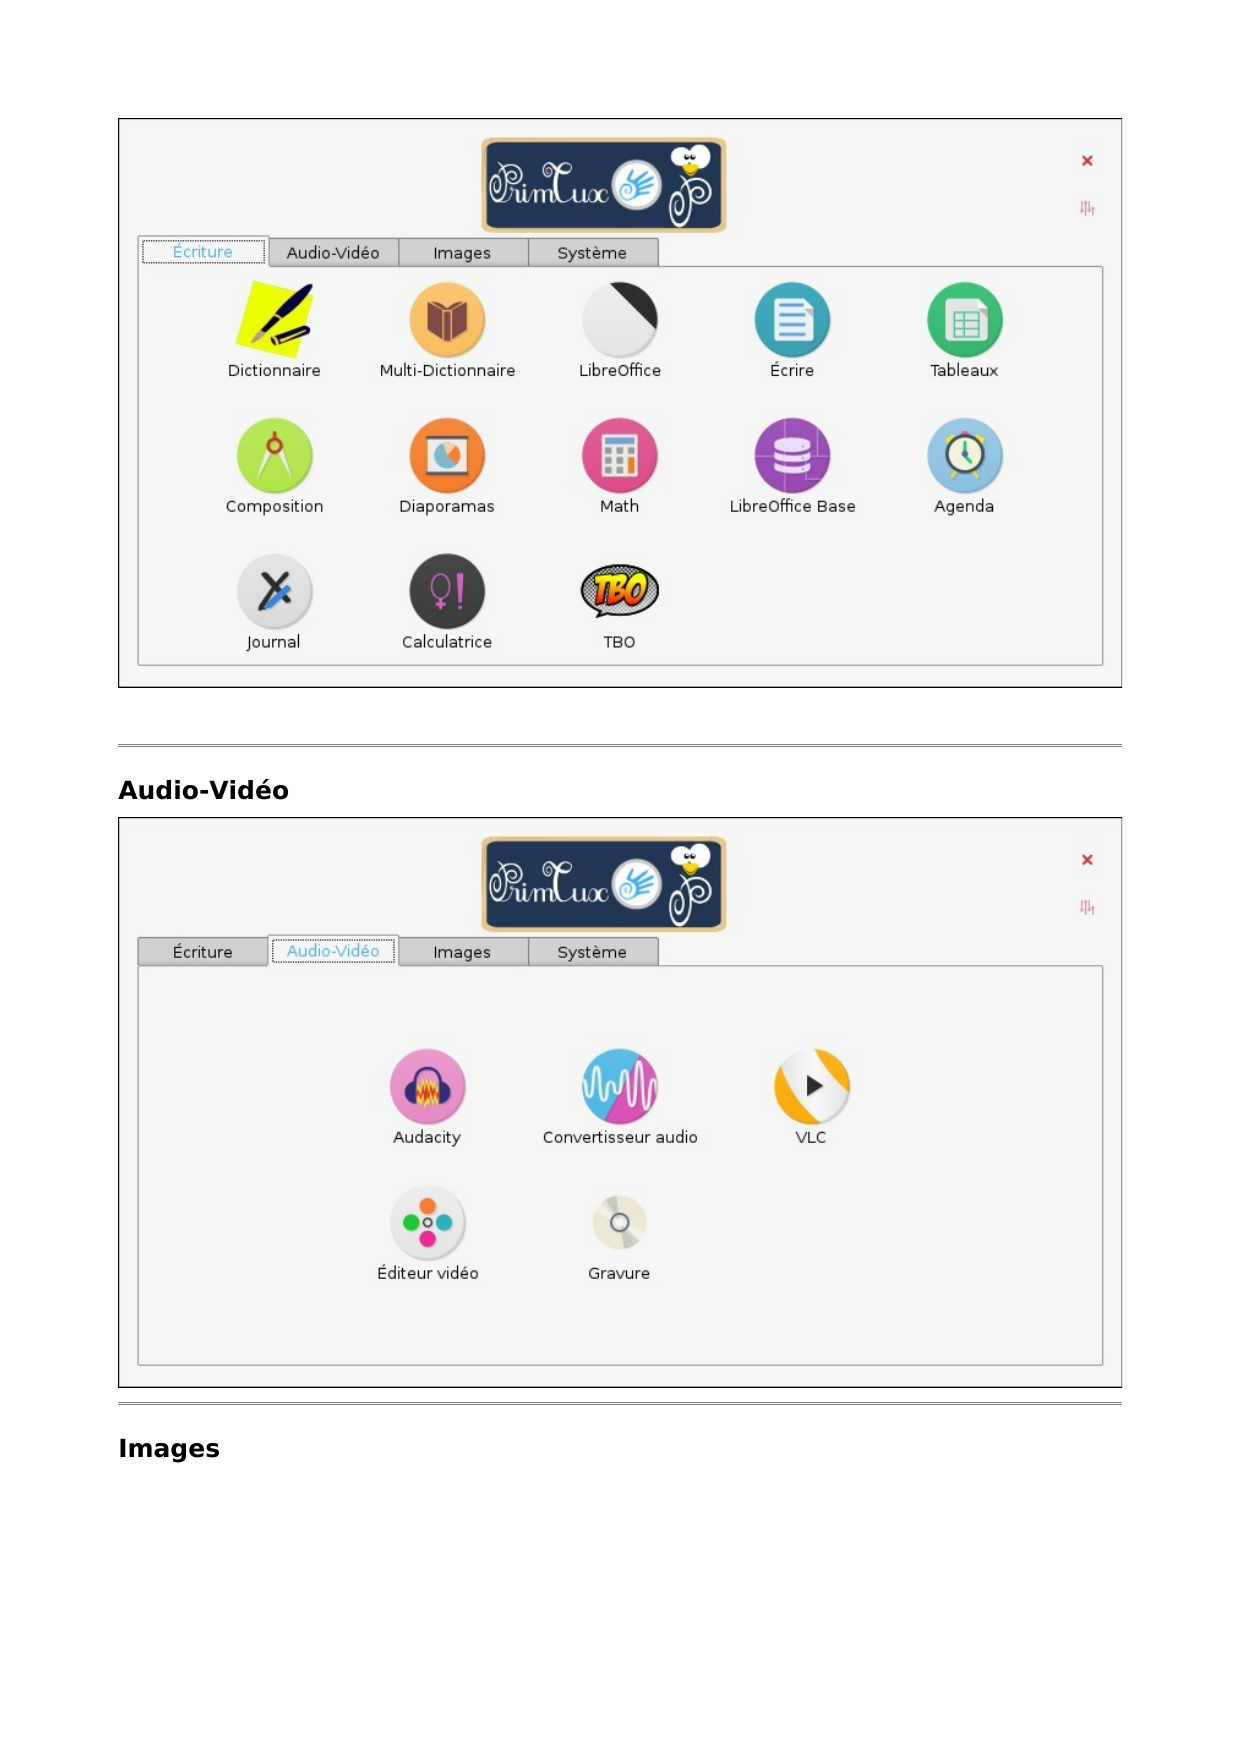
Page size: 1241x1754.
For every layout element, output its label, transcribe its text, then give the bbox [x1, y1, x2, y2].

picture [118, 817, 1123, 1388]
text Audio-Vidéo [118, 776, 1122, 805]
picture [118, 118, 1123, 688]
text Images [118, 1434, 1122, 1463]
